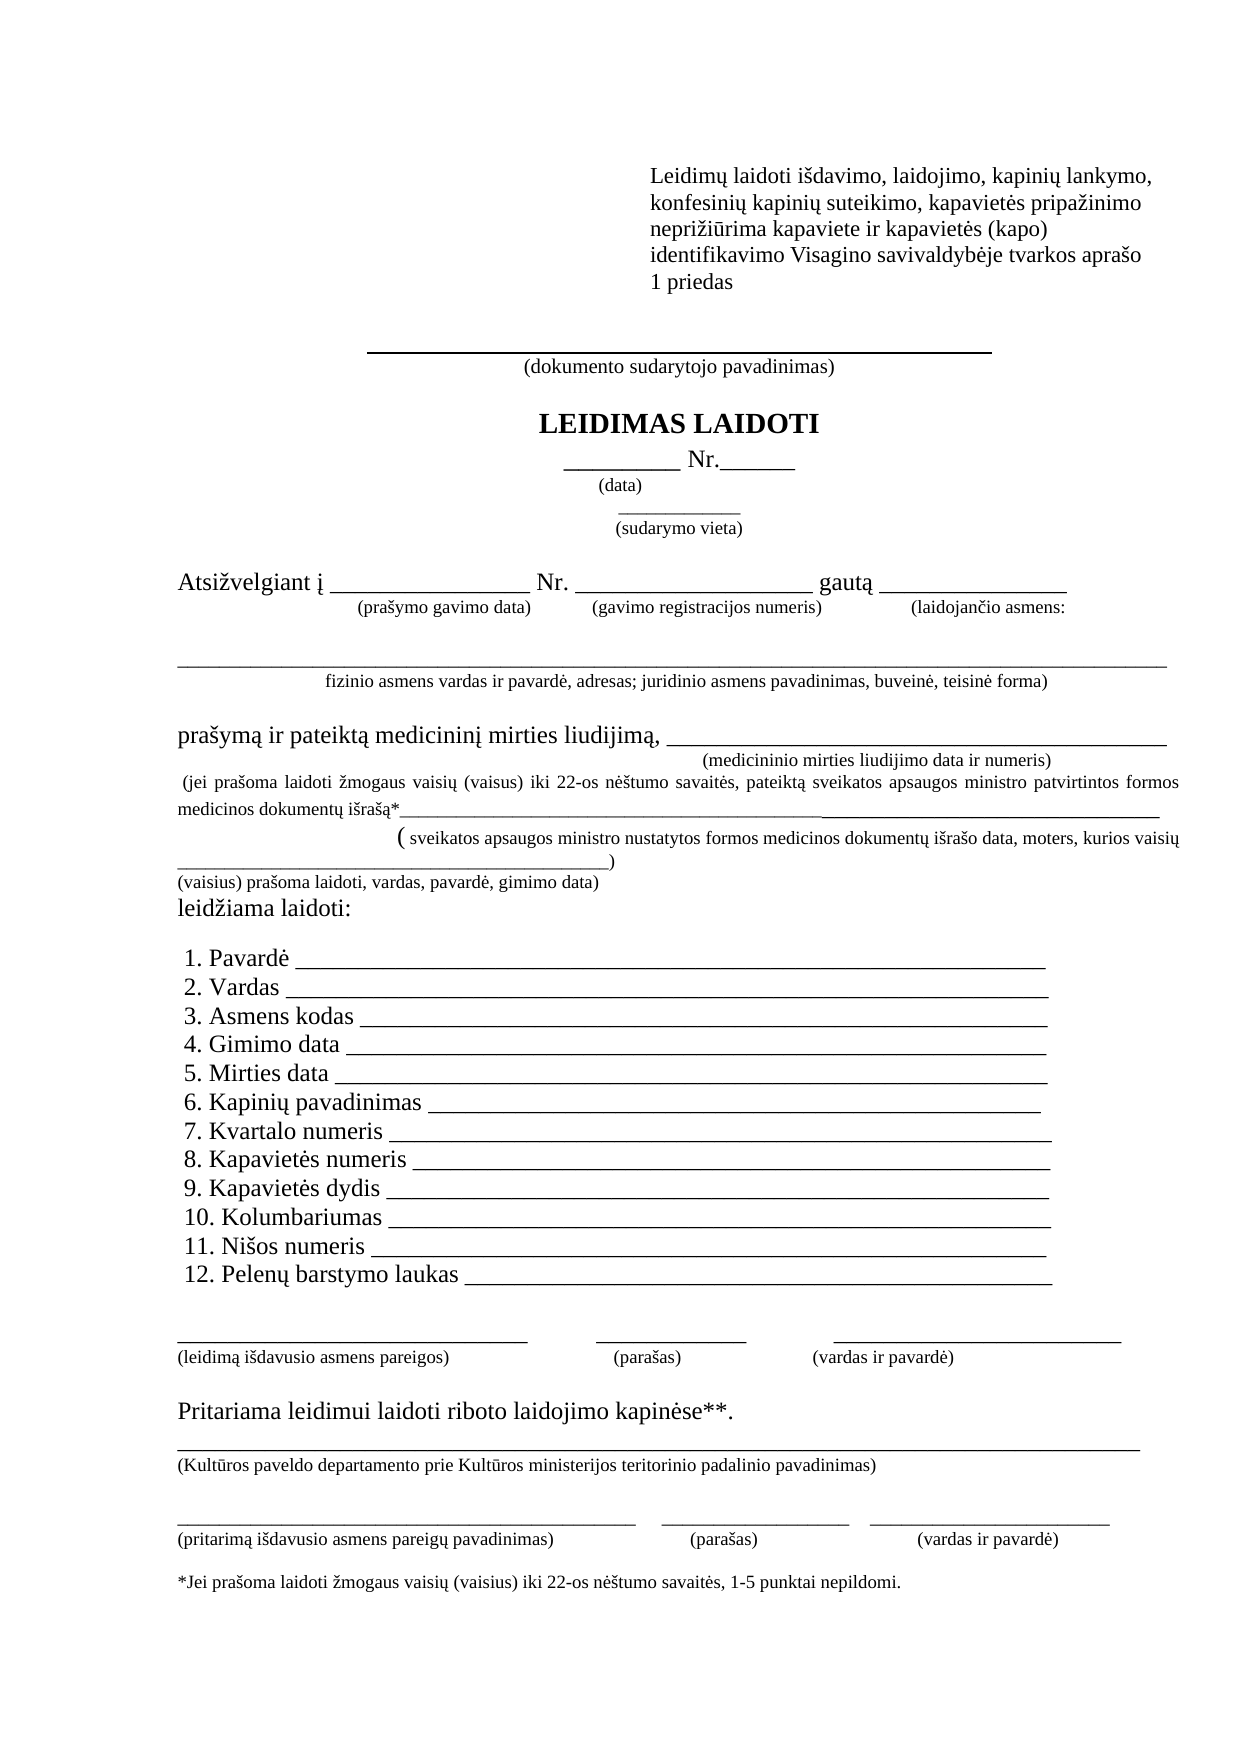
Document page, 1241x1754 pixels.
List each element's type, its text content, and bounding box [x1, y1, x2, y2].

text 12. Pelenų barstymo laukas _______________________________________________ [177, 1259, 1181, 1288]
text 6. Kapinių pavadinimas _________________________________________________ [177, 1087, 1181, 1116]
text ____________________________ ____________ _______________________ [177, 1317, 1167, 1346]
text (data) [59, 474, 1181, 495]
text 4. Gimimo data ________________________________________________________ [177, 1029, 1181, 1058]
text fizinio asmens vardas ir pavardė, adresas; juridinio asmens pavadinimas, buveinė, teisinė forma) [177, 670, 1181, 692]
text ________ Nr.______ [177, 440, 1181, 474]
text neprižiūrima kapaviete ir kapavietės (kapo) [650, 215, 1181, 241]
text _______________________________________________________________________________________________ [177, 646, 1181, 670]
text ( sveikatos apsaugos ministro nustatytos formos medicinos dokumentų išrašo data, moters, kurios vaisių [177, 821, 1181, 850]
text 7. Kvartalo numeris _____________________________________________________ [177, 1116, 1181, 1144]
text 11. Nišos numeris ______________________________________________________ [177, 1231, 1181, 1259]
text Leidimų laidoti išdavimo, laidojimo, kapinių lankymo, [650, 162, 1181, 189]
text 8. Kapavietės numeris ___________________________________________________ [177, 1144, 1181, 1173]
text identifikavimo Visagino savivaldybėje tvarkos aprašo [650, 241, 1181, 268]
table_header [367, 323, 992, 352]
text 1 priedas [650, 268, 1181, 294]
text leidžiama laidoti: [177, 893, 1181, 922]
text _____________ [177, 495, 1181, 517]
text (vaisius) prašoma laidoti, vardas, pavardė, gimimo data) [177, 871, 1181, 893]
text 5. Mirties data _________________________________________________________ [177, 1058, 1181, 1087]
text Atsižvelgiant į ________________ Nr. ___________________ gautą _______________ [177, 567, 1181, 596]
text (sudarymo vieta) [177, 517, 1181, 538]
text 9. Kapavietės dydis _____________________________________________________ [177, 1173, 1181, 1202]
text (pritarimą išdavusio asmens pareigų pavadinimas) (parašas) (vardas ir pavardė) [177, 1528, 1181, 1549]
text (prašymo gavimo data) (gavimo registracijos numeris) (laidojančio asmens: [177, 596, 1181, 617]
text 1. Pavardė ____________________________________________________________ [177, 943, 1181, 972]
text konfesinių kapinių suteikimo, kapavietės pripažinimo [650, 189, 1181, 215]
text ____________________________________________ __________________ _______________________ [177, 1504, 1181, 1528]
text *Jei prašoma laidoti žmogaus vaisių (vaisius) iki 22-os nėštumo savaitės, 1-5 punktai nepildomi. [177, 1571, 1181, 1593]
text LEIDIMAS LAIDOTI [177, 407, 1181, 440]
text (jei prašoma laidoti žmogaus vaisių (vaisus) iki 22-os nėštumo savaitės, pateiktą sveikatos apsaugos ministro patvirtintos formos medicinos dokumentų išrašą*________________________________________________________________________ [177, 771, 1181, 821]
text 10. Kolumbariumas _____________________________________________________ [177, 1202, 1181, 1231]
text (leidimą išdavusio asmens pareigos) (parašas) (vardas ir pavardė) [177, 1346, 1181, 1367]
text (dokumento sudarytojo pavadinimas) [177, 354, 1181, 378]
text _____________________________________________________________________________ (Kultūros paveldo departamento prie Kultūros ministerijos teritorinio padalinio pavadinimas) [177, 1425, 1181, 1475]
text Pritariama leidimui laidoti riboto laidojimo kapinėse**. [177, 1396, 1181, 1425]
text prašymą ir pateiktą medicininį mirties liudijimą, ________________________________________ [177, 721, 1181, 749]
text ______________________________________________) [177, 850, 1181, 871]
text 2. Vardas _____________________________________________________________ [177, 972, 1181, 1001]
text (medicininio mirties liudijimo data ir numeris) [177, 749, 1181, 771]
text 3. Asmens kodas _______________________________________________________ [177, 1001, 1181, 1029]
